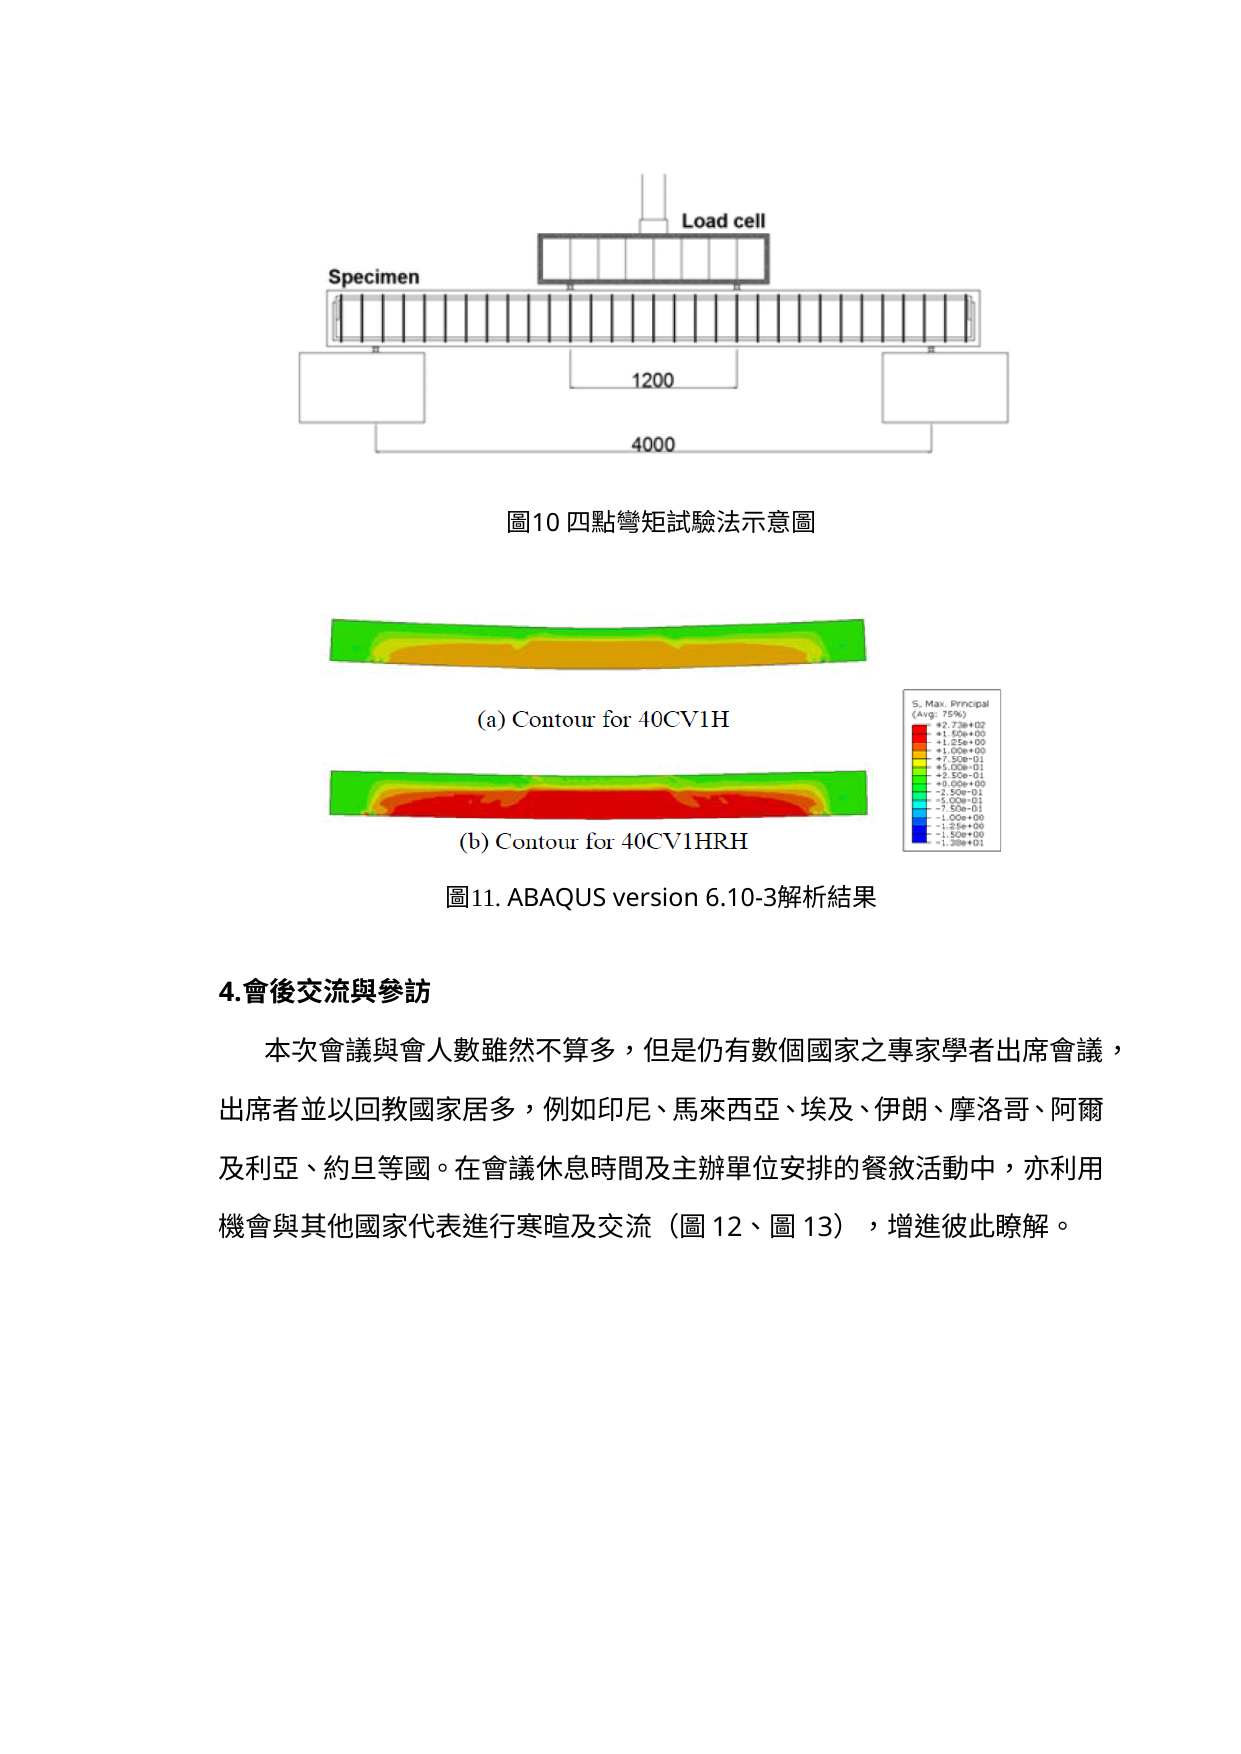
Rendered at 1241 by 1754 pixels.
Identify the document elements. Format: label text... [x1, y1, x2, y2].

picture [286, 577, 1038, 874]
text 圖11. ABAQUS version 6.10-3解析結果 [218, 877, 1104, 914]
picture [296, 164, 1027, 479]
text 本次會議與會人數雖然不算多，但是仍有數個國家之專家學者出席會議，出席者並以回教國家居多，例如印尼、馬來西亞、埃及、伊朗、摩洛哥、阿爾及利亞、約旦等國。在會議休息時間及主辦單位安排的餐敘活動中，亦利用機會與其他國家代表進行寒暄及交流（圖12、圖13），增進彼此瞭解。 [218, 1029, 1104, 1245]
text 4.會後交流與參訪 [218, 970, 1104, 1009]
text 圖10 四點彎矩試驗法示意圖 [218, 502, 1104, 539]
